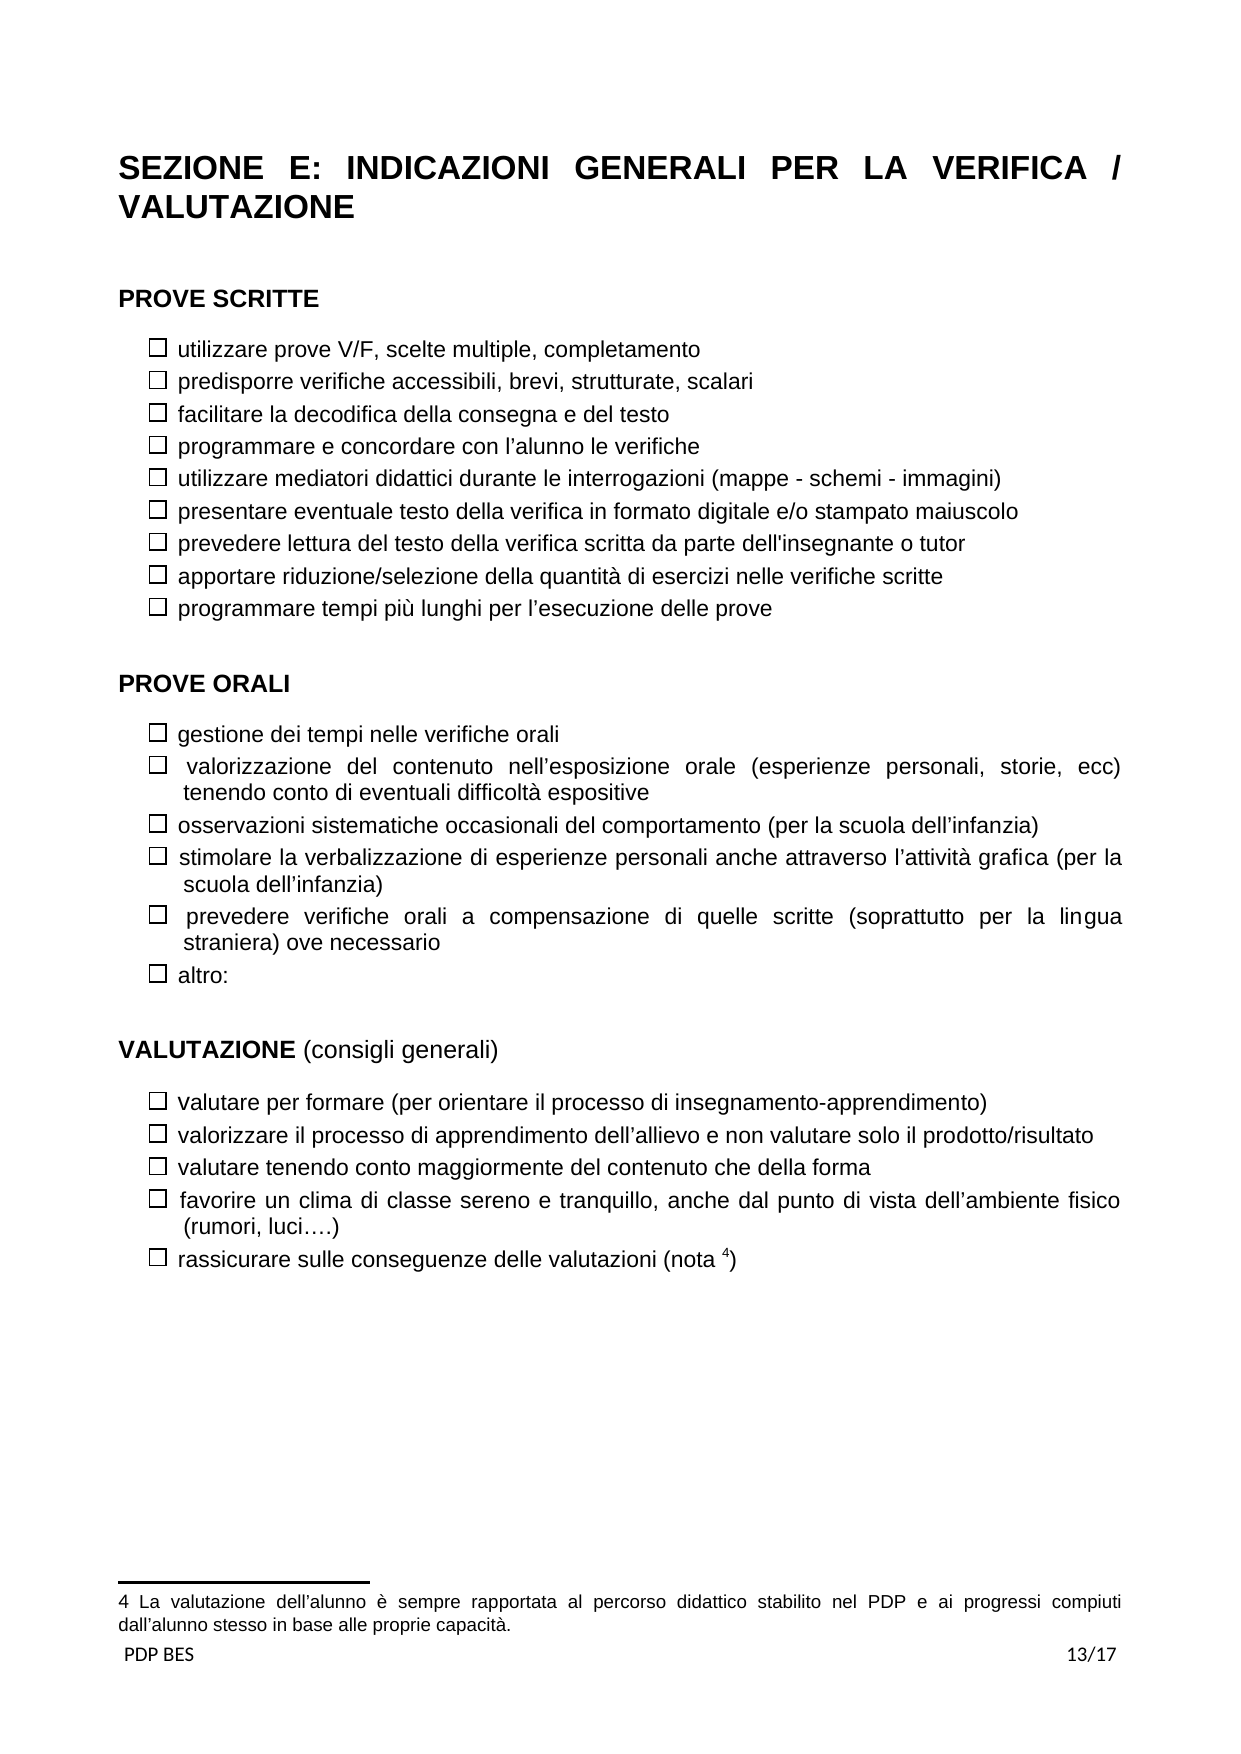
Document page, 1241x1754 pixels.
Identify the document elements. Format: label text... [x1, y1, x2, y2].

text favorire un clima di classe sereno e tranquillo, anche dal punto di vista dell’ambiente fisico (rumori, luci….) [148, 1187, 1122, 1239]
text programmare tempi più lunghi per l’esecuzione delle prove [148, 595, 1122, 621]
text osservazioni sistematiche occasionali del comportamento (per la scuola dell’infan­zia) [148, 812, 1122, 838]
text valorizzazione del contenuto nell’esposizione orale (esperienze personali, storie, ecc) tenendo conto di eventuali difficoltà espositive [148, 753, 1122, 806]
text altro: [148, 962, 1122, 988]
text prevedere lettura del testo della verifica scritta da parte dell'insegnante o tutor [148, 530, 1122, 557]
text facilitare la decodifica della consegna e del testo [148, 401, 1122, 427]
text apportare riduzione/selezione della quantità di esercizi nelle verifiche scritte [148, 562, 1122, 589]
text valorizzare il processo di apprendimento dell’allievo e non valutare solo il pro­dotto/risultato [148, 1122, 1122, 1148]
text SEZIONE E: INDICAZIONI GENERALI PER LA VERIFICA / VALUTAZIONE [118, 148, 1122, 225]
text stimolare la verbalizzazione di esperienze personali anche attraverso l’attività grafi­ca (per la scuola dell’infanzia) [148, 844, 1122, 897]
text programmare e concordare con l’alunno le verifiche [148, 433, 1122, 459]
text valutare per formare (per orientare il processo di insegnamento-apprendimen­to) [148, 1087, 1122, 1116]
text VALUTAZIONE (consigli generali) [118, 1035, 1122, 1064]
text PROVE SCRITTE [118, 284, 1122, 312]
text prevedere verifiche orali a compensazione di quelle scritte (soprattutto per la lin­gua straniera) ove necessario [148, 903, 1122, 956]
text gestione dei tempi nelle verifiche orali [148, 721, 1122, 747]
text rassicurare sulle conseguenze delle valutazioni (nota ) [148, 1245, 1122, 1272]
text utilizzare prove V/F, scelte multiple, completamento [148, 336, 1122, 362]
text utilizzare mediatori didattici durante le interrogazioni (mappe - schemi - immagini) [148, 465, 1122, 492]
text PROVE ORALI [118, 668, 1122, 697]
text La valutazione dell’alunno è sempre rapportata al percorso didattico stabilito nel PDP e ai progressi compiuti dall’alunno stesso in base alle proprie capacità. [118, 1588, 1122, 1636]
text predisporre verifiche accessibili, brevi, strutturate, scalari [148, 368, 1122, 394]
text valutare tenendo conto maggiormente del contenuto che della forma [148, 1154, 1122, 1181]
text presentare eventuale testo della verifica in formato digitale e/o stampato maiuscolo [148, 498, 1122, 524]
